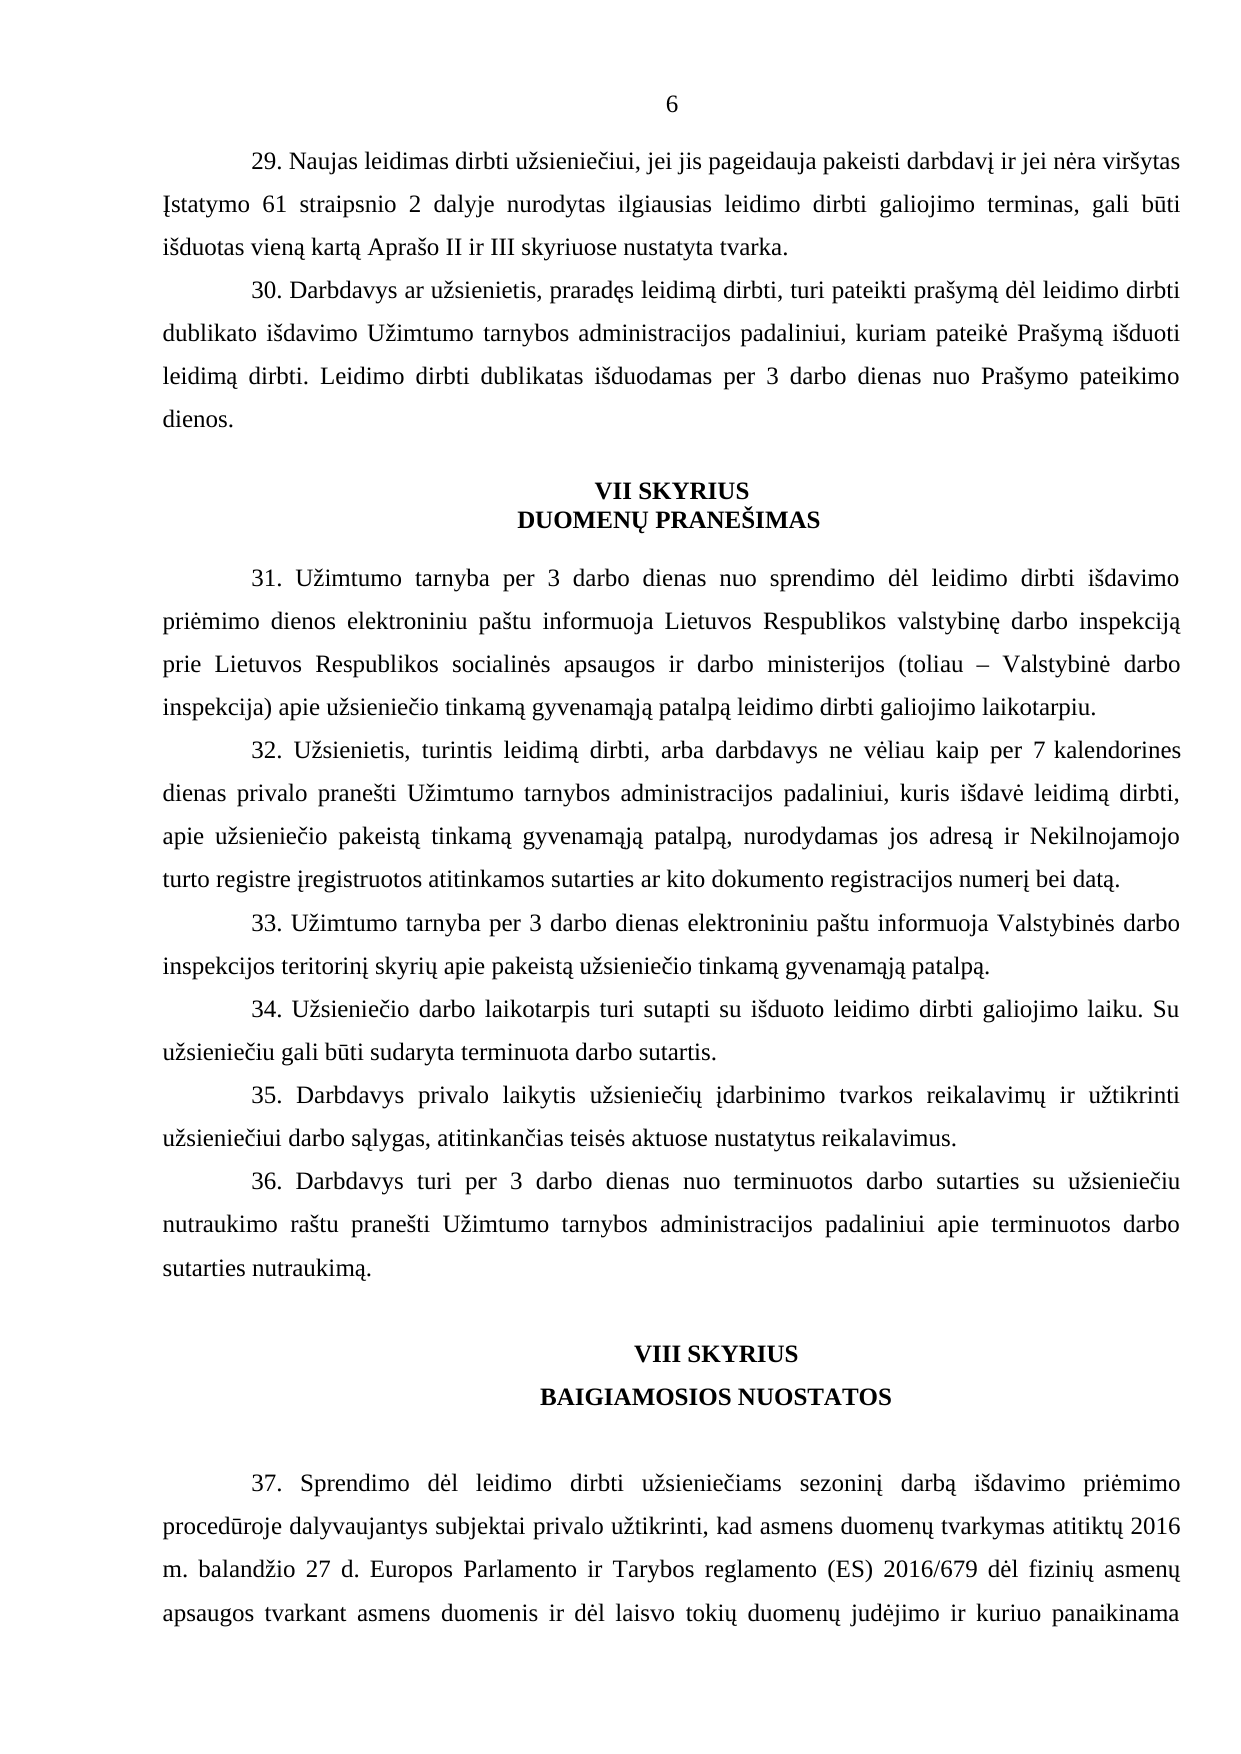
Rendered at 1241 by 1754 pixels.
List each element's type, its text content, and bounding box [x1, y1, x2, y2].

text 31. Užimtumo tarnyba per 3 darbo dienas nuo sprendimo dėl leidimo dirbti išdavimo priėmimo dienos elektroniniu paštu informuoja Lietuvos Respublikos valstybinę darbo inspekciją prie Lietuvos Respublikos socialinės apsaugos ir darbo ministerijos (toliau – Valstybinė darbo inspekcija) apie užsieniečio tinkamą gyvenamąją patalpą leidimo dirbti galiojimo laikotarpiu. [162, 563, 1181, 721]
text VIII SKYRIUS [162, 1339, 1181, 1368]
text 37. Sprendimo dėl leidimo dirbti užsieniečiams sezoninį darbą išdavimo priėmimo procedūroje dalyvaujantys subjektai privalo užtikrinti, kad asmens duomenų tvarkymas atitiktų 2016 m. balandžio 27 d. Europos Parlamento ir Tarybos reglamento (ES) 2016/679 dėl fizinių asmenų apsaugos tvarkant asmens duomenis ir dėl laisvo tokių duomenų judėjimo ir kuriuo panaikinama [162, 1468, 1181, 1626]
text BAIGIAMOSIOS NUOSTATOS [162, 1382, 1181, 1411]
text 36. Darbdavys turi per 3 darbo dienas nuo terminuotos darbo sutarties su užsieniečiu nutraukimo raštu pranešti Užimtumo tarnybos administracijos padaliniui apie terminuotos darbo sutarties nutraukimą. [162, 1166, 1181, 1281]
text 33. Užimtumo tarnyba per 3 darbo dienas elektroniniu paštu informuoja Valstybinės darbo inspekcijos teritorinį skyrių apie pakeistą užsieniečio tinkamą gyvenamąją patalpą. [162, 908, 1181, 979]
text 32. Užsienietis, turintis leidimą dirbti, arba darbdavys ne vėliau kaip per 7 kalendorines dienas privalo pranešti Užimtumo tarnybos administracijos padaliniui, kuris išdavė leidimą dirbti, apie užsieniečio pakeistą tinkamą gyvenamąją patalpą, nurodydamas jos adresą ir Nekilnojamojo turto registre įregistruotos atitinkamos sutarties ar kito dokumento registracijos numerį bei datą. [162, 735, 1181, 893]
text 30. Darbdavys ar užsienietis, praradęs leidimą dirbti, turi pateikti prašymą dėl leidimo dirbti dublikato išdavimo Užimtumo tarnybos administracijos padaliniui, kuriam pateikė Prašymą išduoti leidimą dirbti. Leidimo dirbti dublikatas išduodamas per 3 darbo dienas nuo Prašymo pateikimo dienos. [162, 275, 1181, 433]
text VII SKYRIUS [162, 476, 1181, 505]
text 34. Užsieniečio darbo laikotarpis turi sutapti su išduoto leidimo dirbti galiojimo laiku. Su užsieniečiu gali būti sudaryta terminuota darbo sutartis. [162, 994, 1181, 1066]
text 29. Naujas leidimas dirbti užsieniečiui, jei jis pageidauja pakeisti darbdavį ir jei nėra viršytas Įstatymo 61 straipsnio 2 dalyje nurodytas ilgiausias leidimo dirbti galiojimo terminas, gali būti išduotas vieną kartą Aprašo II ir III skyriuose nustatyta tvarka. [162, 146, 1181, 261]
text DUOMENŲ PRANEŠIMAS [162, 505, 1181, 534]
text 35. Darbdavys privalo laikytis užsieniečių įdarbinimo tvarkos reikalavimų ir užtikrinti užsieniečiui darbo sąlygas, atitinkančias teisės aktuose nustatytus reikalavimus. [162, 1080, 1181, 1152]
